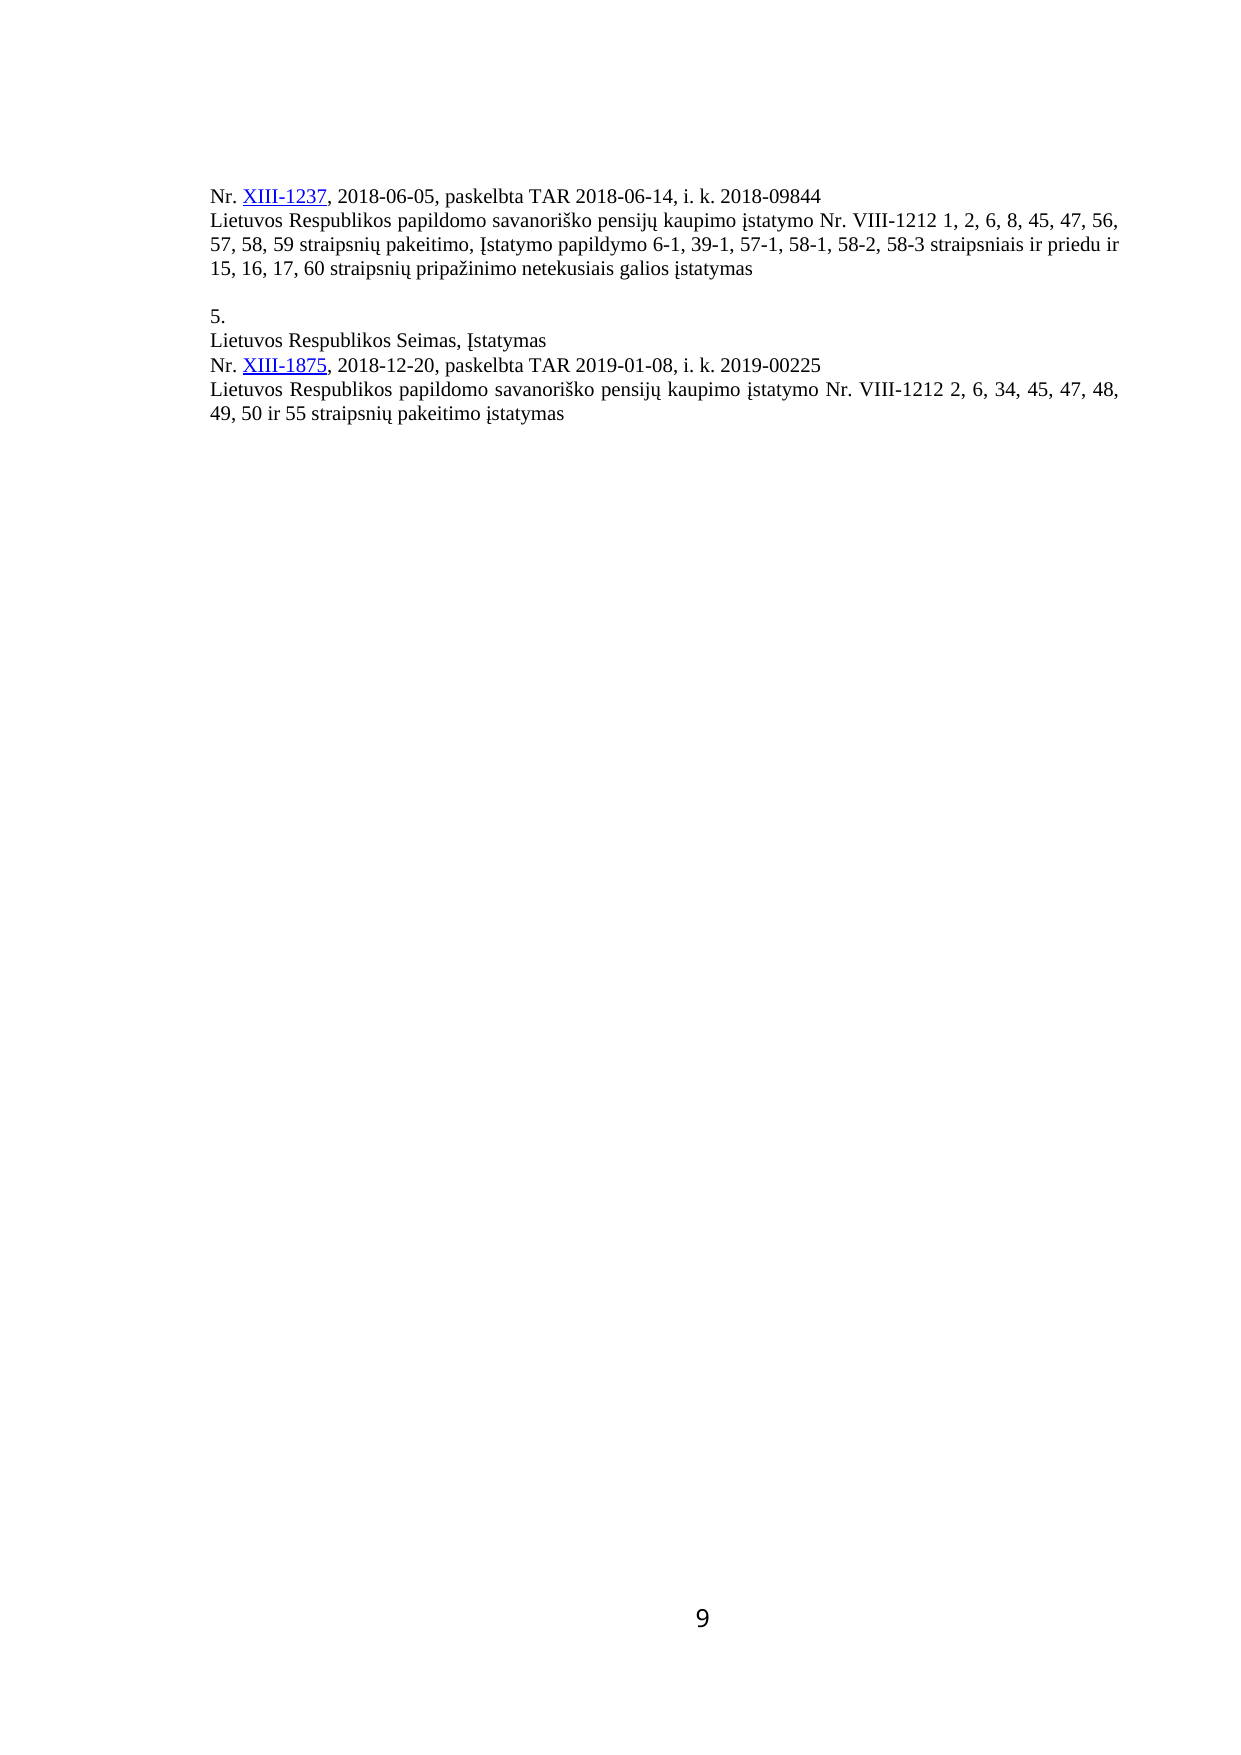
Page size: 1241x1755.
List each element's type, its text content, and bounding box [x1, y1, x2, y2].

text 5. [210, 304, 1120, 328]
text Lietuvos Respublikos papildomo savanoriško pensijų kaupimo įstatymo Nr. VIII-1212 1, 2, 6, 8, 45, 47, 56, 57, 58, 59 straipsnių pakeitimo, Įstatymo papildymo 6-1, 39-1, 57-1, 58-1, 58-2, 58-3 straipsniais ir priedu ir 15, 16, 17, 60 straipsnių pripažinimo netekusiais galios įstatymas [210, 208, 1120, 280]
text Lietuvos Respublikos papildomo savanoriško pensijų kaupimo įstatymo Nr. VIII-1212 2, 6, 34, 45, 47, 48, 49, 50 ir 55 straipsnių pakeitimo įstatymas [210, 377, 1120, 425]
text Nr. XIII-1237, 2018-06-05, paskelbta TAR 2018-06-14, i. k. 2018-09844 [210, 184, 1120, 208]
text Nr. XIII-1875, 2018-12-20, paskelbta TAR 2019-01-08, i. k. 2019-00225 [210, 352, 1120, 377]
text Lietuvos Respublikos Seimas, Įstatymas [210, 328, 1120, 352]
